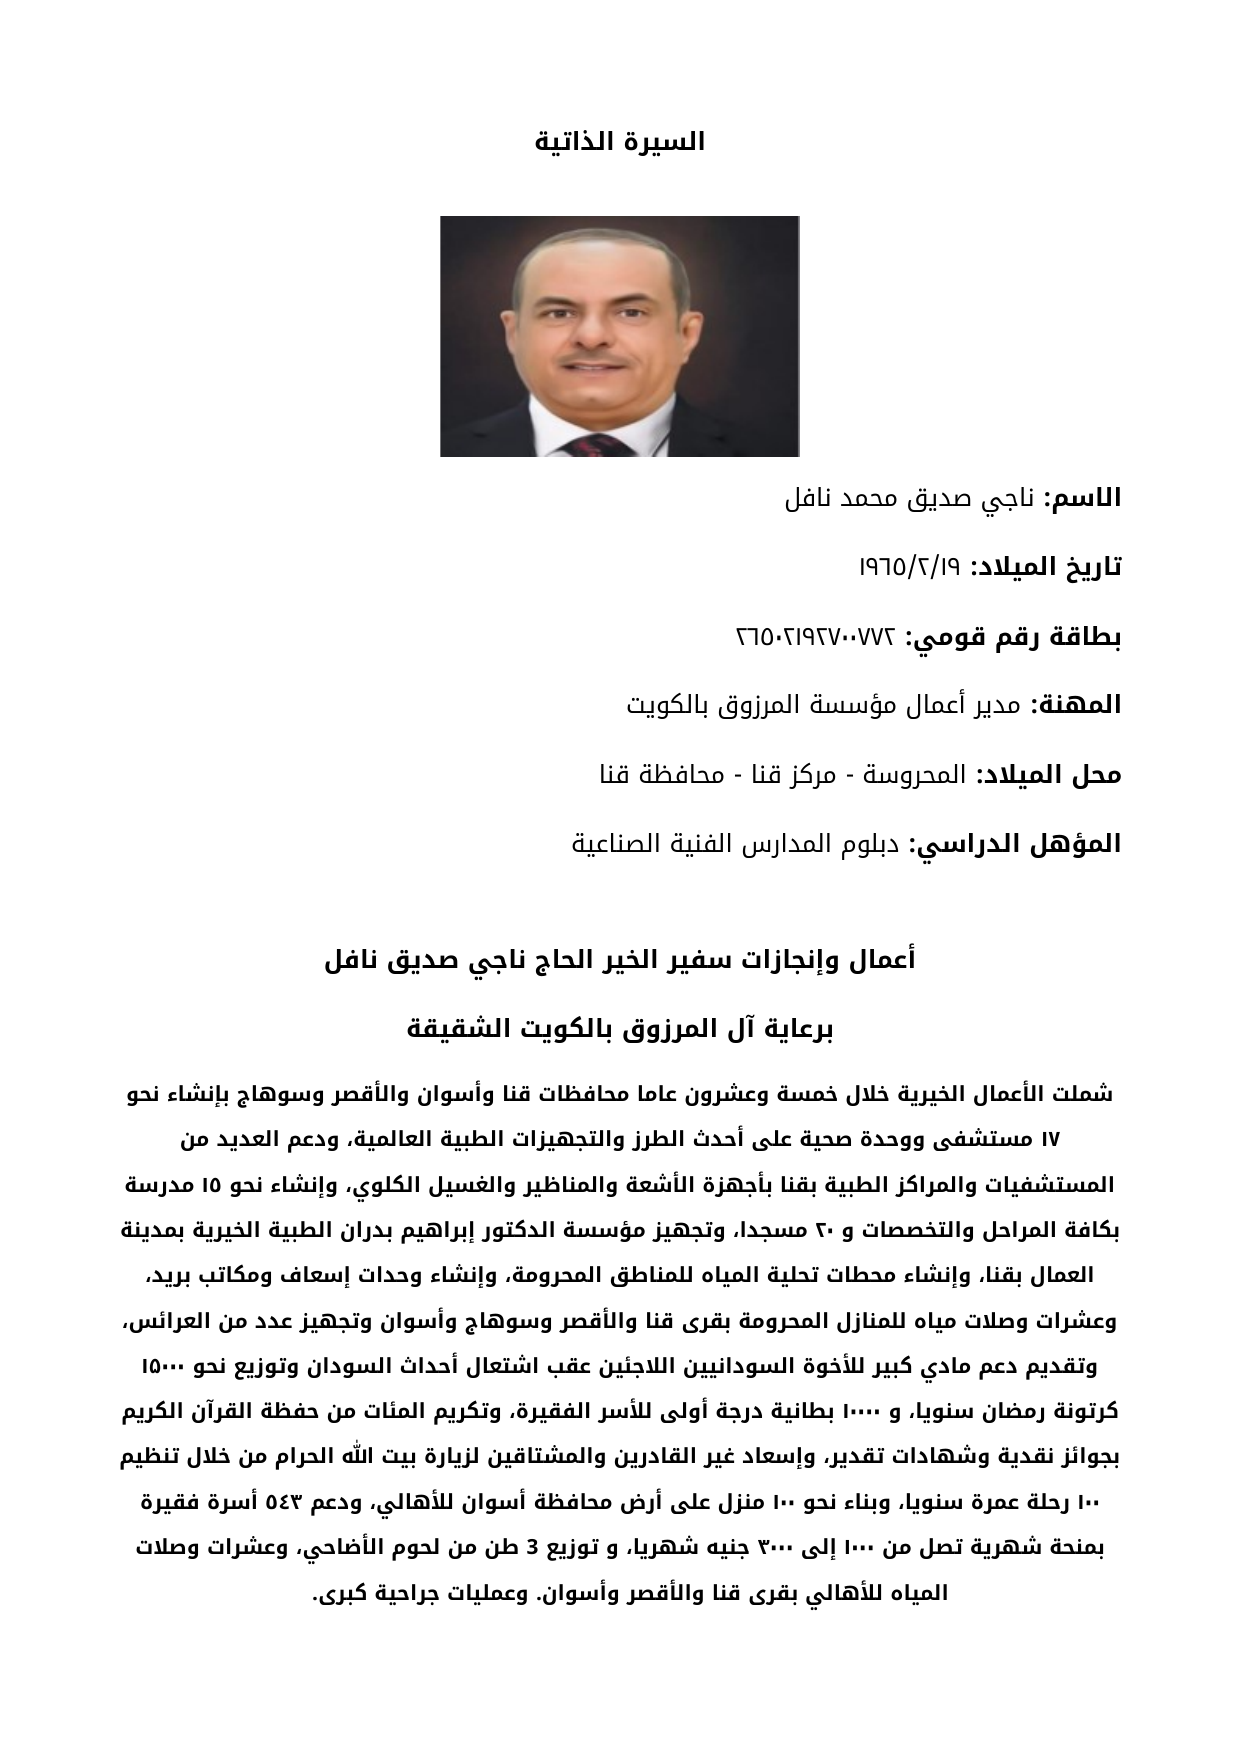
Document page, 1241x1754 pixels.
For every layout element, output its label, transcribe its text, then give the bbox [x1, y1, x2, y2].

text شملت الأعمال الخيرية خلال خمسة وعشرون عاما محافظات قنا وأسوان والأقصر وسوهاج بإنشاء نحو ١٧ مستشفى ووحدة صحية على أحدث الطرز والتجهيزات الطبية العالمية، ودعم العديد من المستشفيات والمراكز الطبية بقنا بأجهزة الأشعة والمناظير والغسيل الكلوي، وإنشاء نحو ١٥ مدرسة بكافة المراحل والتخصصات و ۲۰ مسجدا، وتجهيز مؤسسة الدكتور إبراهيم بدران الطبية الخيرية بمدينة العمال بقنا، وإنشاء محطات تحلية المياه للمناطق المحرومة، وإنشاء وحدات إسعاف ومكاتب بريد، وعشرات وصلات مياه للمنازل المحرومة بقرى قنا والأقصر وسوهاج وأسوان وتجهيز عدد من العرائس، وتقديم دعم مادي كبير للأخوة السودانيين اللاجئين عقب اشتعال أحداث السودان وتوزيع نحو ۱۵۰۰۰ كرتونة رمضان سنويا، و ۱۰۰۰۰ بطانية درجة أولى للأسر الفقيرة، وتكريم المئات من حفظة القرآن الكريم بجوائز نقدية وشهادات تقدير، وإسعاد غير القادرين والمشتاقين لزيارة بيت الله الحرام من خلال تنظيم ۱۰۰ رحلة عمرة سنويا، وبناء نحو ۱۰۰ منزل على أرض محافظة أسوان للأهالي، ودعم ٥٤٣ أسرة فقيرة بمنحة شهرية تصل من ۱۰۰۰ إلى ۳۰۰۰ جنيه شهريا، و توزيع 3 طن من لحوم الأضاحي، وعشرات وصلات المياه للأهالي بقرى قنا والأقصر وأسوان. وعمليات جراحية كبرى. [118, 1075, 1122, 1613]
text المهنة: مدير أعمال مؤسسة المرزوق بالكويت [118, 682, 1122, 729]
text محل الميلاد: المحروسة - مركز قنا - محافظة قنا [118, 751, 1122, 798]
text أعمال وإنجازات سفير الخير الحاج ناجي صديق نافل [118, 937, 1122, 984]
text المؤهل الدراسي: دبلوم المدارس الفنية الصناعية [118, 820, 1122, 867]
text السيرة الذاتية [118, 118, 1122, 166]
text تاريخ الميلاد: ١٩٦٥/٢/١٩ [118, 544, 1122, 591]
picture [440, 216, 800, 457]
text برعاية آل المرزوق بالكويت الشقيقة [118, 1006, 1122, 1053]
text بطاقة رقم قومي: ٢٦٥٠۲۱۹۲۷۰۰۷۷۲ [118, 613, 1122, 660]
text الاسم: ناجي صديق محمد نافل [118, 475, 1122, 522]
